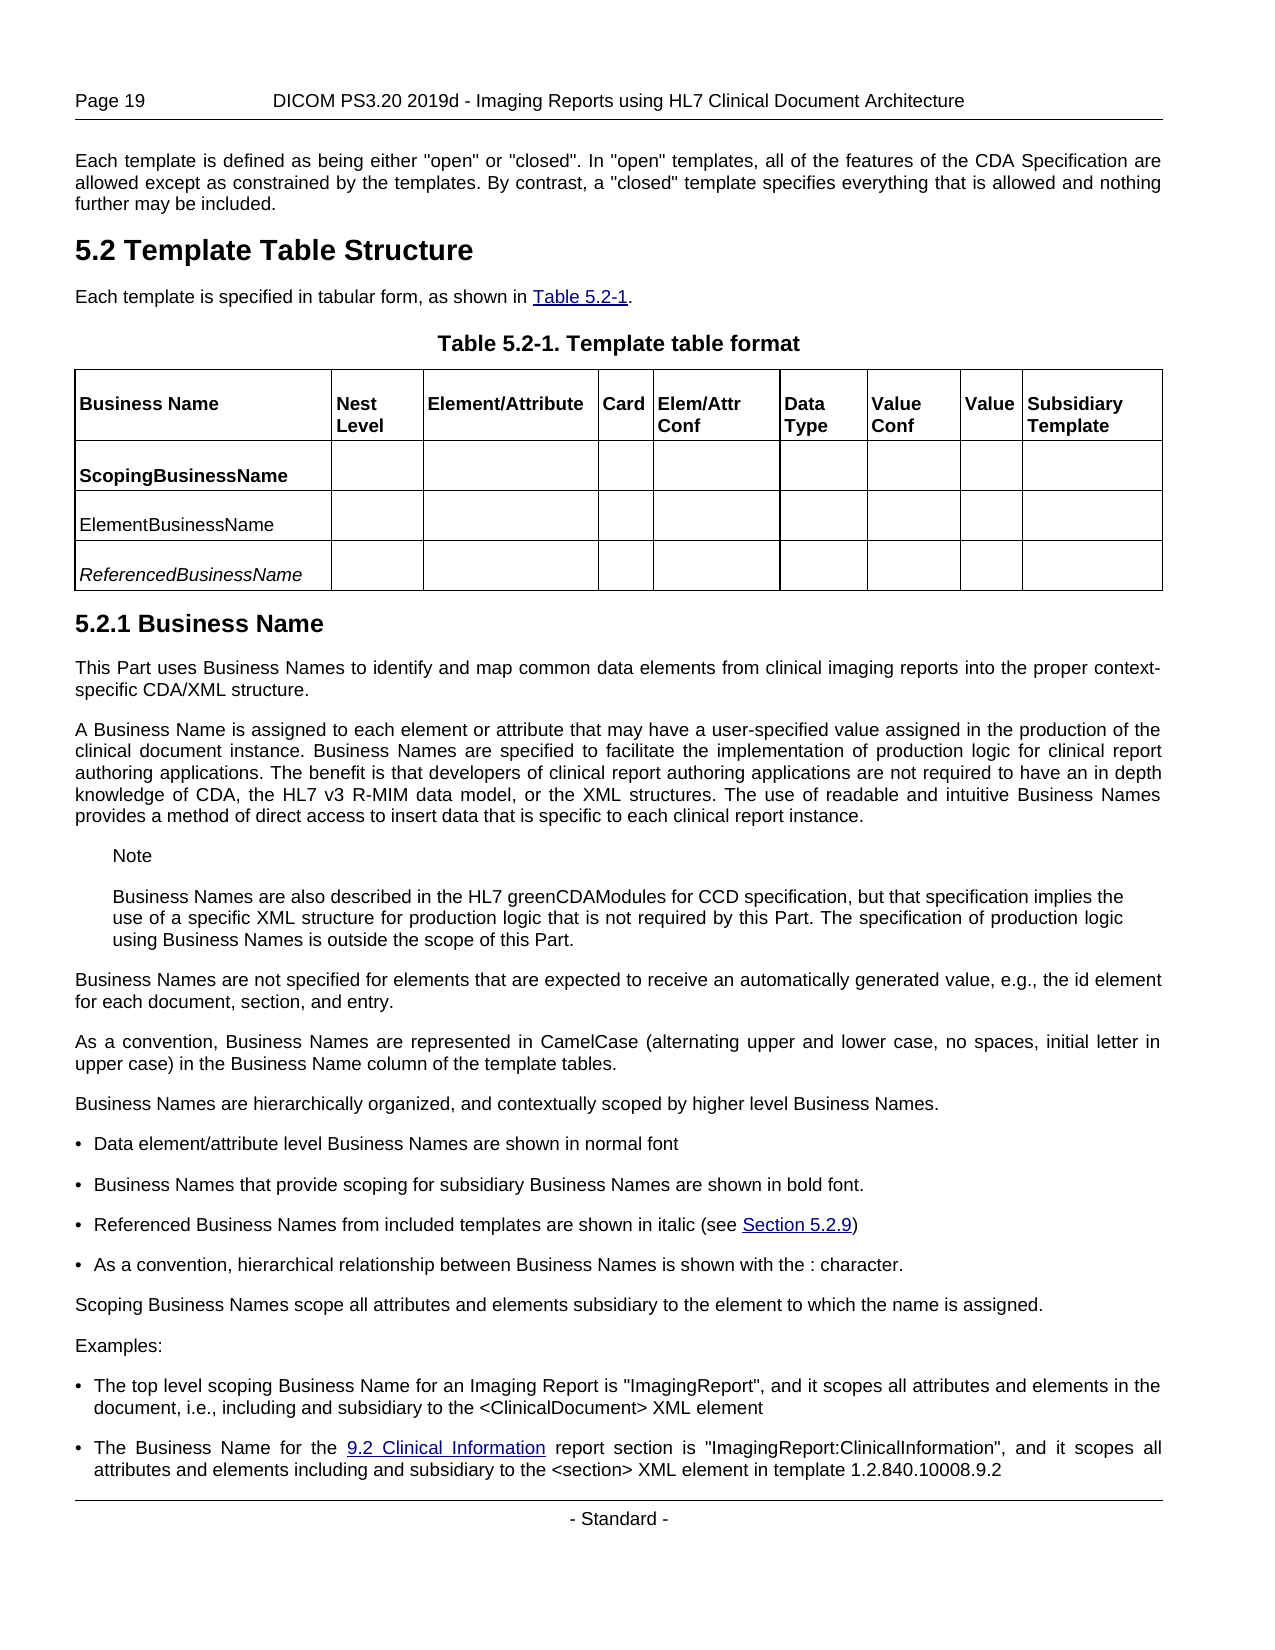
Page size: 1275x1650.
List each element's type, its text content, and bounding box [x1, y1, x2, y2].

text • Referenced Business Names from included templates are shown in italic (see Section 5.2.9) [75, 1214, 1162, 1235]
text Each template is defined as being either "open" or "closed". In "open" templates, all of the features of the CDA Specification are allowed except as constrained by the templates. By contrast, a "closed" template specifies everything that is allowed and nothing further may be included. [75, 150, 1162, 215]
table_cell Element​Business​Name [76, 491, 331, 540]
table_cell [868, 441, 960, 490]
text • Business Names that provide scoping for subsidiary Business Names are shown in bold font. [75, 1173, 1162, 1195]
text 5.2 Template Table Structure [75, 233, 1162, 267]
text Examples: [75, 1334, 1162, 1356]
table_cell [868, 491, 960, 540]
table_cell [1023, 491, 1162, 540]
table_cell [424, 541, 598, 589]
table_cell [424, 491, 598, 540]
text • Data element/attribute level Business Names are shown in normal font [75, 1133, 1162, 1154]
table_cell Referenced​Business​Name [76, 541, 331, 589]
text A Business Name is assigned to each element or attribute that may have a user-specified value assigned in the production of the clinical document instance. Business Names are specified to facilitate the implementation of production logic for clinical report authoring applications. The benefit is that developers of clinical report authoring applications are not required to have an in depth knowledge of CDA, the HL7 v3 R-MIM data model, or the XML structures. The use of readable and intuitive Business Names provides a method of direct access to insert data that is specific to each clinical report instance. [75, 719, 1162, 826]
table_cell [599, 441, 653, 490]
table_cell [1023, 441, 1162, 490]
table_cell [868, 541, 960, 589]
table_cell [332, 541, 423, 589]
table_header Value Conf [868, 370, 960, 440]
text 5.2.1 Business Name [75, 609, 1162, 638]
table_cell [961, 541, 1022, 589]
table_cell Scoping​Business​Name [76, 441, 331, 490]
table_cell [961, 441, 1022, 490]
text • As a convention, hierarchical relationship between Business Names is shown with the : character. [75, 1254, 1162, 1276]
table_cell [654, 491, 779, 540]
table_cell [781, 491, 867, 540]
table_cell [599, 491, 653, 540]
table_header Elem/Attr Conf [654, 370, 779, 440]
text Each template is specified in tabular form, as shown in Table 5.2-1. [75, 286, 1162, 307]
text • The Business Name for the 9.2 Clinical Information report section is "ImagingReport:ClinicalInformation", and it scopes all attributes and elements including and subsidiary to the <section> XML element in template 1.2.840.10008.9.2 [75, 1437, 1162, 1480]
text Scoping Business Names scope all attributes and elements subsidiary to the element to which the name is assigned. [75, 1294, 1162, 1316]
table_header Data Type [781, 370, 867, 440]
text This Part uses Business Names to identify and map common data elements from clinical imaging reports into the proper context-specific CDA/XML structure. [75, 657, 1162, 700]
text Table 5.2-1. Template table format [75, 330, 1162, 356]
table_cell [332, 491, 423, 540]
table_header Value [961, 370, 1022, 440]
table_header Card [599, 370, 653, 440]
table_cell [654, 441, 779, 490]
table_header Element/​Attribute [424, 370, 598, 440]
table_cell [781, 441, 867, 490]
table_cell [424, 441, 598, 490]
table_header Nest Level [332, 370, 423, 440]
text • The top level scoping Business Name for an Imaging Report is "ImagingReport", and it scopes all attributes and elements in the document, i.e., including and subsidiary to the <ClinicalDocument> XML element [75, 1375, 1162, 1418]
table_cell [781, 541, 867, 589]
text As a convention, Business Names are represented in CamelCase (alternating upper and lower case, no spaces, initial letter in upper case) in the Business Name column of the template tables. [75, 1031, 1162, 1074]
text Note [112, 845, 1125, 867]
text Business Names are not specified for elements that are expected to receive an automatically generated value, e.g., the id element for each document, section, and entry. [75, 969, 1162, 1012]
table_cell [1023, 541, 1162, 589]
text Business Names are hierarchically organized, and contextually scoped by higher level Business Names. [75, 1093, 1162, 1114]
table_cell [599, 541, 653, 589]
table_cell [654, 541, 779, 589]
table_cell [961, 491, 1022, 540]
table_cell [332, 441, 423, 490]
text Business Names are also described in the HL7 greenCDAModules for CCD specification, but that specification implies the use of a specific XML structure for production logic that is not required by this Part. The specification of production logic using Business Names is outside the scope of this Part. [112, 886, 1125, 950]
table_header Subsidiary Template [1023, 370, 1162, 440]
table_header Business Name [76, 370, 331, 440]
